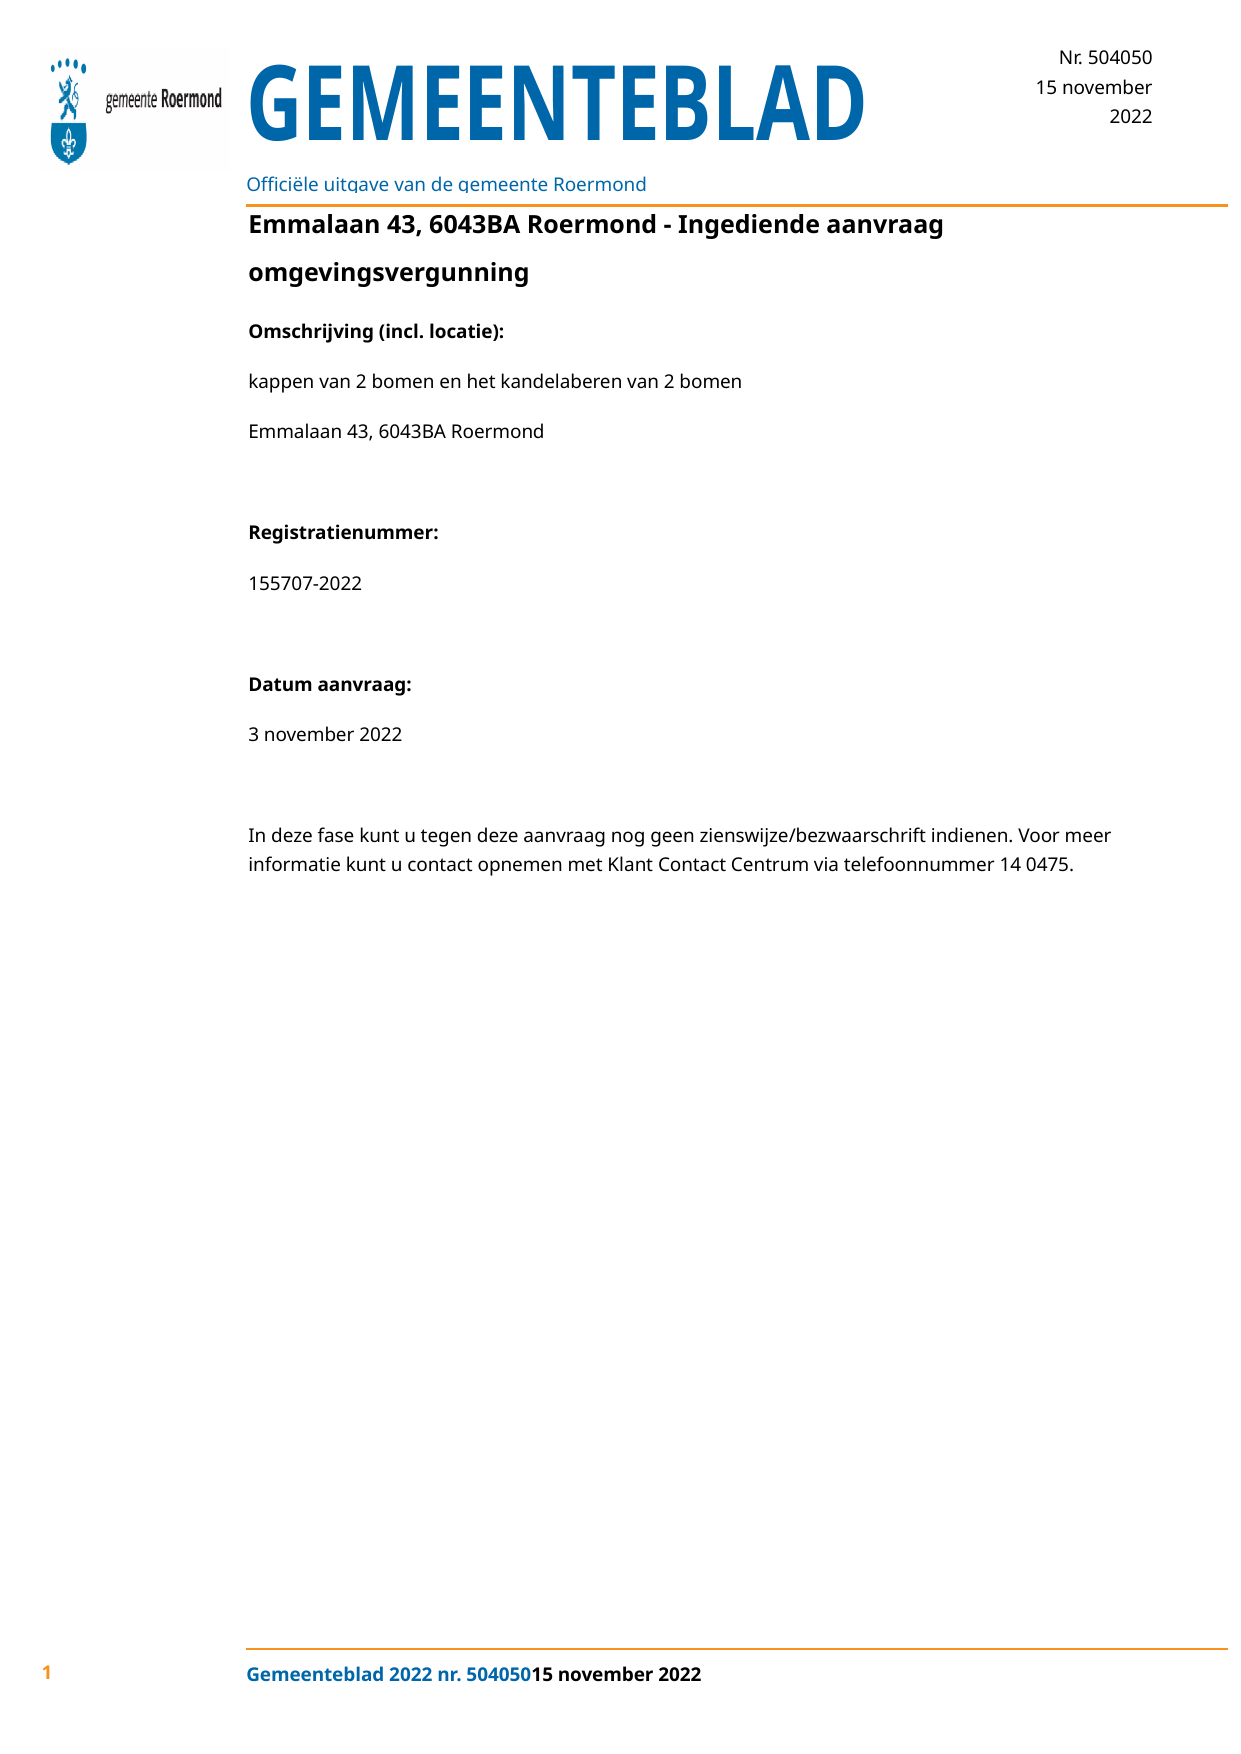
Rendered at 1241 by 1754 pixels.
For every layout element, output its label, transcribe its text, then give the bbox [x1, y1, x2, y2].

picture [41, 47, 231, 172]
text Emmalaan 43, 6043BA Roermond - Ingediende aanvraag omgevingsvergunning [248, 207, 1152, 288]
text 3 november 2022 [248, 721, 1152, 747]
text In deze fase kunt u tegen deze aanvraag nog geen zienswijze/bezwaarschrift indienen. Voor meer informatie kunt u contact opnemen met Klant Contact Centrum via telefoonnummer 14 0475. [248, 822, 1152, 877]
text Emmalaan 43, 6043BA Roermond [248, 419, 1152, 444]
text Datum aanvraag: [248, 671, 1152, 697]
text kappen van 2 bomen en het kandelaberen van 2 bomen [248, 368, 1152, 394]
text Registratienummer: [248, 519, 1152, 545]
text 155707-2022 [248, 570, 1152, 596]
text Omschrijving (incl. locatie): [248, 318, 1152, 344]
